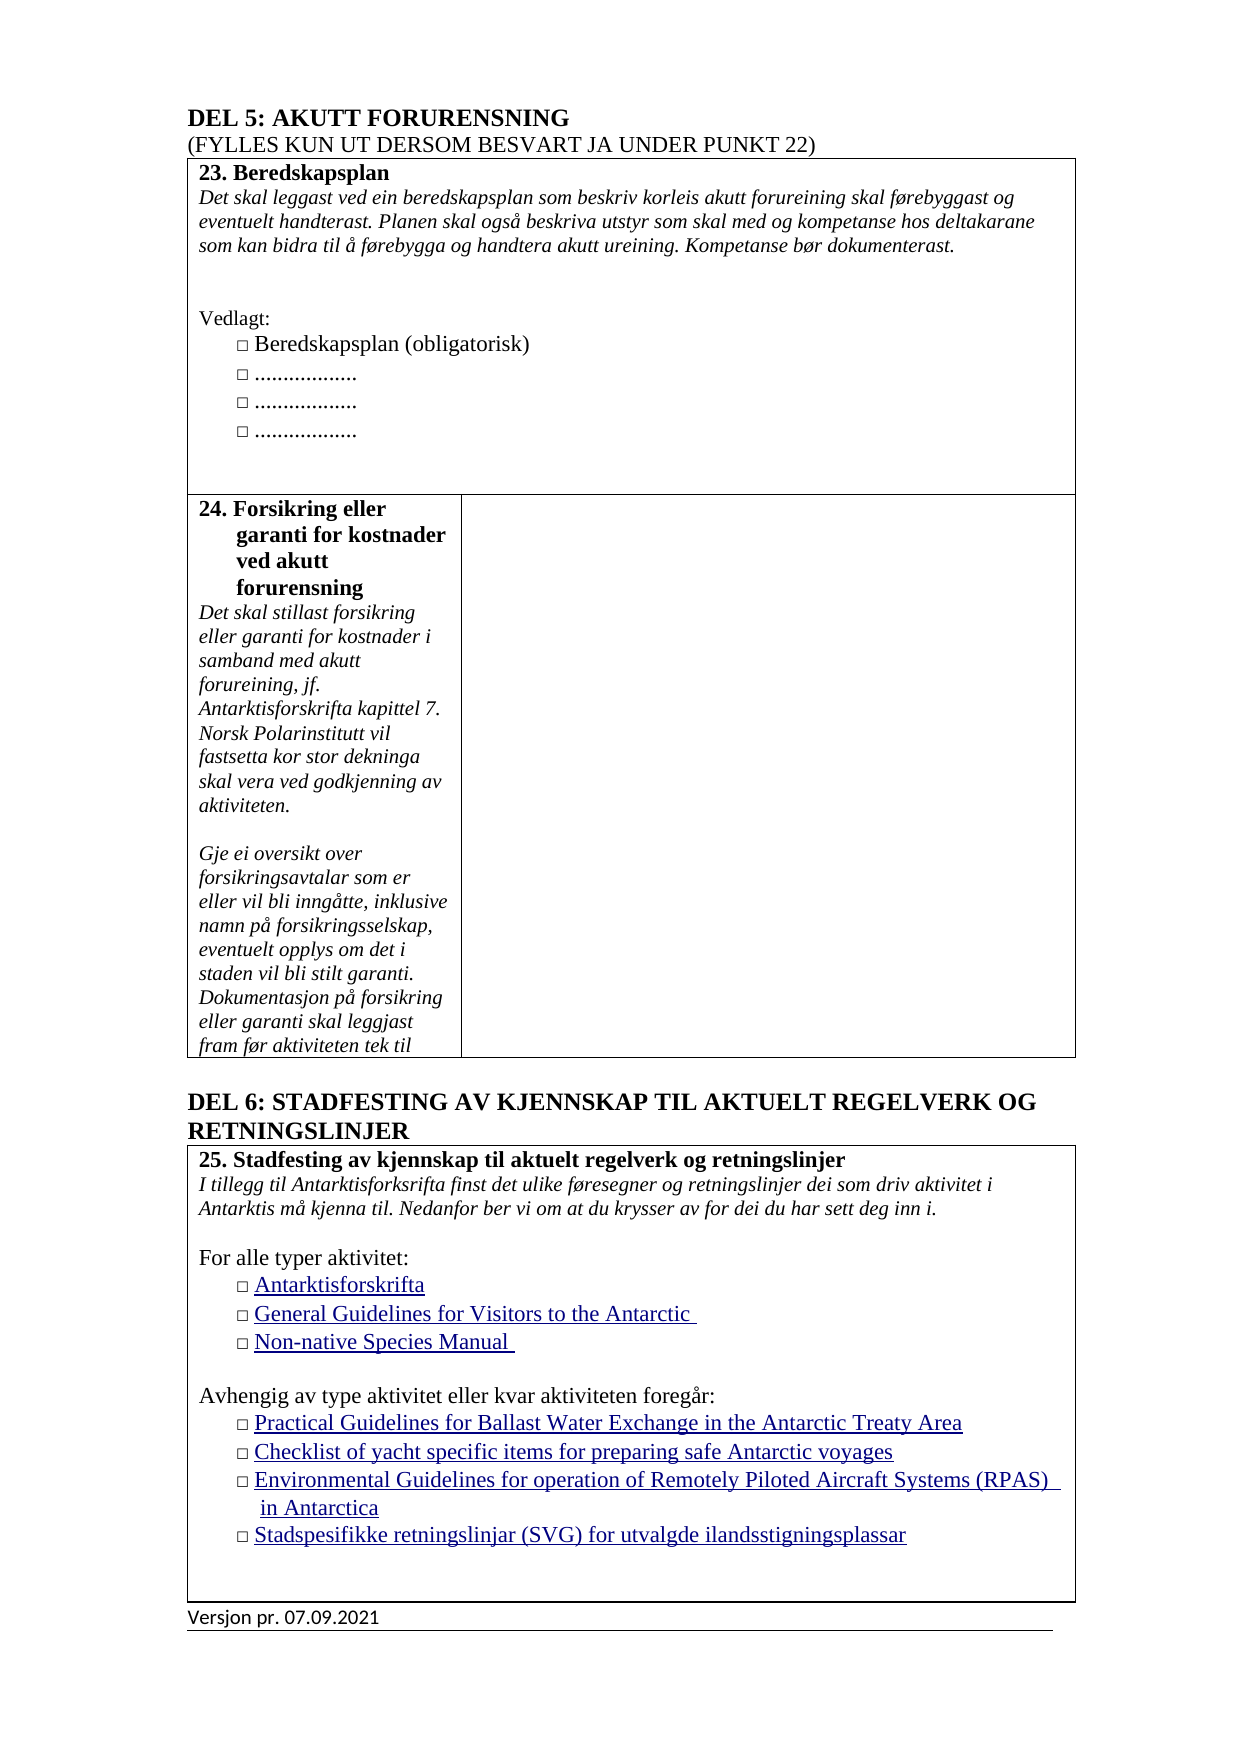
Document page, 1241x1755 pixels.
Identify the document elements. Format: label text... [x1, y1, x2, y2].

text DEL 5: AKUTT FORURENSNING (FYLLES KUN UT DERSOM BESVART JA UNDER PUNKT 22) [187, 103, 1053, 158]
table_header 25. Stadfesting av kjennskap til aktuelt regelverk og retningslinjer I tillegg til Antarktisforksrifta finst det ulike føresegner og retningslinjer dei som driv aktivitet i Antarktis må kjenna til. Nedanfor ber vi om at du krysser av for dei du har sett deg inn i. For alle typer aktivitet: ☐ Antarktisforskrifta ☐ General Guidelines for Visitors to the Antarctic ☐ Non-native Species Manual Avhengig av type aktivitet eller kvar aktiviteten foregår: ☐ Practical Guidelines for Ballast Water Exchange in the Antarctic Treaty Area ☐ Checklist of yacht specific items for preparing safe Antarctic voyages ☐ Environmental Guidelines for operation of Remotely Piloted Aircraft Systems (RPAS) in Antarctica ☐ Stadspesifikke retningslinjar (SVG) for utvalgde ilandsstigningsplassar [188, 1146, 1075, 1601]
text DEL 6: STADFESTING AV KJENNSKAP TIL AKTUELT REGELVERK OG RETNINGSLINJER [187, 1087, 1053, 1144]
table_header 23. Beredskapsplan Det skal leggast ved ein beredskapsplan som beskriv korleis akutt forureining skal førebyggast og eventuelt handterast. Planen skal også beskriva utstyr som skal med og kompetanse hos deltakarane som kan bidra til å førebygga og handtera akutt ureining. Kompetanse bør dokumenterast. Vedlagt: ☐ Beredskapsplan (obligatorisk) ☐ .................. ☐ .................. ☐ .................. [188, 159, 1075, 494]
table_cell 24. Forsikring eller garanti for kostnader ved akutt forurensning Det skal stillast forsikring eller garanti for kostnader i samband med akutt forureining, jf. Antarktisforskrifta kapittel 7. Norsk Polarinstitutt vil fastsetta kor stor dekninga skal vera ved godkjenning av aktiviteten. Gje ei oversikt over forsikringsavtalar som er eller vil bli inngåtte, inklusive namn på forsikringsselskap, eventuelt opplys om det i staden vil bli stilt garanti. Dokumentasjon på forsikring eller garanti skal leggjast fram før aktiviteten tek til [188, 495, 461, 1057]
table_cell [462, 495, 1075, 1057]
